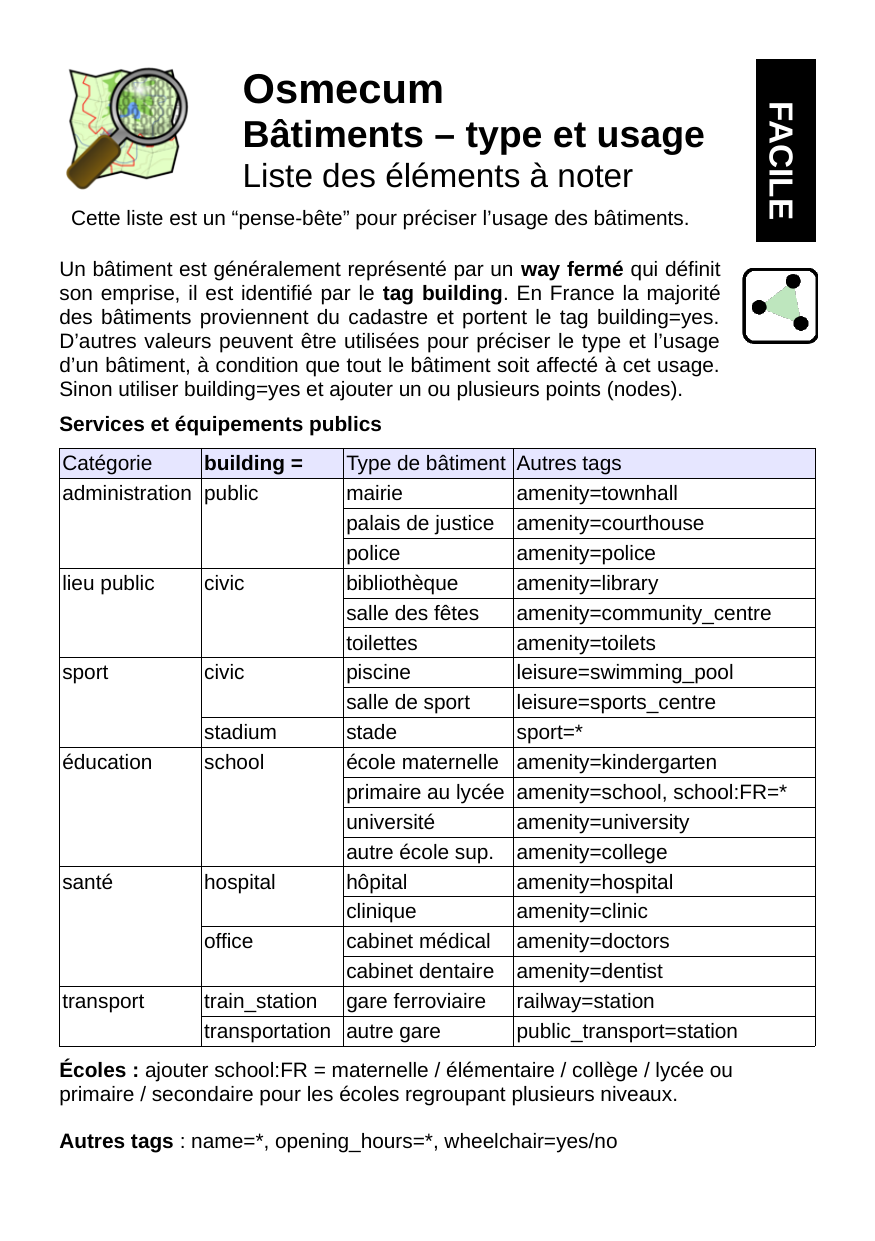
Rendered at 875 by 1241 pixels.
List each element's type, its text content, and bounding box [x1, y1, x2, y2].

table_cell amenity=hospital [514, 867, 815, 896]
table_cell amenity=school, school:FR=* [514, 778, 815, 807]
table_cell santé [60, 867, 201, 986]
table_cell transport [60, 987, 201, 1046]
table_cell administration [60, 479, 201, 567]
table_cell police [344, 539, 513, 567]
table_cell amenity=toilets [514, 628, 815, 657]
table_header Catégorie [60, 449, 201, 478]
table_cell salle de sport [344, 688, 513, 717]
table_header Type de bâtiment [344, 449, 513, 478]
picture [742, 268, 818, 344]
table_cell public_transport=station [514, 1017, 815, 1046]
table_cell amenity=library [514, 569, 815, 597]
table_cell lieu public [60, 569, 201, 657]
table_cell stade [344, 718, 513, 747]
table_cell bibliothèque [344, 569, 513, 597]
table_cell train_station [202, 987, 343, 1016]
table_cell gare ferroviaire [344, 987, 513, 1016]
text Écoles : ajouter school:FR = maternelle / élémentaire / collège / lycée ou primaire / secondaire pour les écoles regroupant plusieurs niveaux. [59, 1058, 809, 1106]
table_header building = [202, 449, 343, 478]
table_cell palais de justice [344, 509, 513, 538]
table_cell hôpital [344, 867, 513, 896]
table_header Autres tags [514, 449, 815, 478]
table_cell toilettes [344, 628, 513, 657]
table_header [59, 59, 237, 200]
table_cell public [202, 479, 343, 567]
table_cell primaire au lycée [344, 778, 513, 807]
table_cell amenity=university [514, 808, 815, 837]
table_cell amenity=police [514, 539, 815, 567]
table_cell cabinet médical [344, 927, 513, 956]
table_header Osmecum Bâtiments – type et usage Liste des éléments à noter [237, 59, 756, 200]
table_cell school [202, 748, 343, 866]
table_cell transportation [202, 1017, 343, 1046]
table_cell amenity=kindergarten [514, 748, 815, 777]
table_cell amenity=townhall [514, 479, 815, 508]
table_cell sport [60, 658, 201, 747]
table_cell Cette liste est un “pense-bête” pour préciser l’usage des bâtiments. [59, 200, 756, 242]
table_cell office [202, 927, 343, 986]
table_cell sport=* [514, 718, 815, 747]
table_cell railway=station [514, 987, 815, 1016]
picture [64, 64, 191, 191]
text Services et équipements publics [59, 412, 809, 436]
table_cell stadium [202, 718, 343, 747]
table_cell amenity=courthouse [514, 509, 815, 538]
table_cell amenity=dentist [514, 957, 815, 986]
table_cell civic [202, 569, 343, 657]
table_cell leisure=sports_centre [514, 688, 815, 717]
table_cell autre gare [344, 1017, 513, 1046]
table_cell civic [202, 658, 343, 717]
table_cell amenity=community_centre [514, 599, 815, 627]
table_cell université [344, 808, 513, 837]
table_cell hospital [202, 867, 343, 926]
table_cell cabinet dentaire [344, 957, 513, 986]
text Autres tags : name=*, opening_hours=*, wheelchair=yes/no [59, 1129, 809, 1153]
table_cell éducation [60, 748, 201, 866]
table_cell école maternelle [344, 748, 513, 777]
table_cell leisure=swimming_pool [514, 658, 815, 687]
table_header FACILE [756, 59, 816, 242]
table_cell amenity=clinic [514, 897, 815, 926]
table_cell clinique [344, 897, 513, 926]
table_cell autre école sup. [344, 838, 513, 866]
table_cell piscine [344, 658, 513, 687]
table_cell salle des fêtes [344, 599, 513, 627]
table_cell mairie [344, 479, 513, 508]
table_cell amenity=college [514, 838, 815, 866]
text Un bâtiment est généralement représenté par un way fermé qui définit son emprise, il est identifié par le tag building. En France la majorité des bâtiments proviennent du cadastre et portent le tag building=yes. D’autres valeurs peuvent être utilisées pour préciser le type et l’usage d’un bâtiment, à condition que tout le bâtiment soit affecté à cet usage. Sinon utiliser building=yes et ajouter un ou plusieurs points (nodes). [59, 257, 721, 400]
table_cell amenity=doctors [514, 927, 815, 956]
